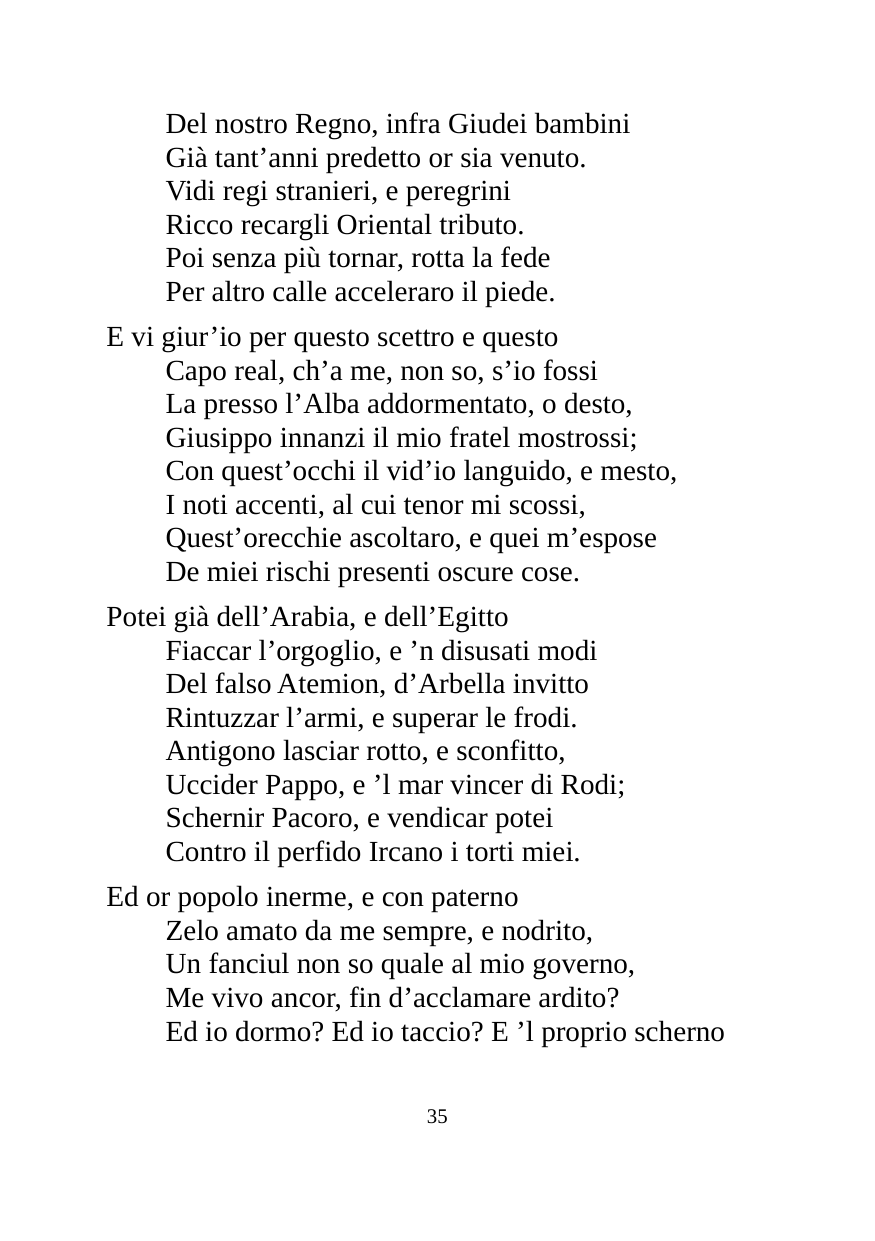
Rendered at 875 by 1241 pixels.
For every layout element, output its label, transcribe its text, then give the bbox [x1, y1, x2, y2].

text Giusippo innanzi il mio fratel mostrossi; [106, 420, 768, 453]
text Del falso Atemion, d’Arbella invitto [106, 666, 768, 700]
text Già tant’anni predetto or sia venuto. [106, 140, 768, 173]
text I noti accenti, al cui tenor mi scossi, [106, 487, 768, 521]
text Con quest’occhi il vid’io languido, e mesto, [106, 453, 768, 487]
text Capo real, ch’a me, non so, s’io fossi [106, 353, 768, 386]
text Schernir Pacoro, e vendicar potei [106, 801, 768, 834]
text Ricco recargli Oriental tributo. [106, 207, 768, 240]
text Quest’orecchie ascoltaro, e quei m’espose [106, 521, 768, 554]
text Ed or popolo inerme, e con paterno [106, 879, 768, 913]
text Poi senza più tornar, rotta la fede [106, 240, 768, 274]
text Potei già dell’Arabia, e dell’Egitto [106, 599, 768, 633]
text Zelo amato da me sempre, e nodrito, [106, 913, 768, 947]
text De miei rischi presenti oscure cose. [106, 554, 768, 588]
text Uccider Pappo, e ’l mar vincer di Rodi; [106, 767, 768, 801]
text La presso l’Alba addormentato, o desto, [106, 386, 768, 420]
text Ed io dormo? Ed io taccio? E ’l proprio scherno [106, 1014, 768, 1047]
text Fiaccar l’orgoglio, e ’n disusati modi [106, 633, 768, 666]
text Rintuzzar l’armi, e superar le frodi. [106, 700, 768, 733]
text Contro il perfido Ircano i torti miei. [106, 834, 768, 868]
text Per altro calle acceleraro il piede. [106, 274, 768, 307]
text Antigono lasciar rotto, e sconfitto, [106, 733, 768, 767]
text Un fanciul non so quale al mio governo, [106, 947, 768, 980]
text Del nostro Regno, infra Giudei bambini [106, 106, 768, 140]
text E vi giur’io per questo scettro e questo [106, 319, 768, 353]
text Vidi regi stranieri, e peregrini [106, 173, 768, 207]
text Me vivo ancor, fin d’acclamare ardito? [106, 980, 768, 1014]
